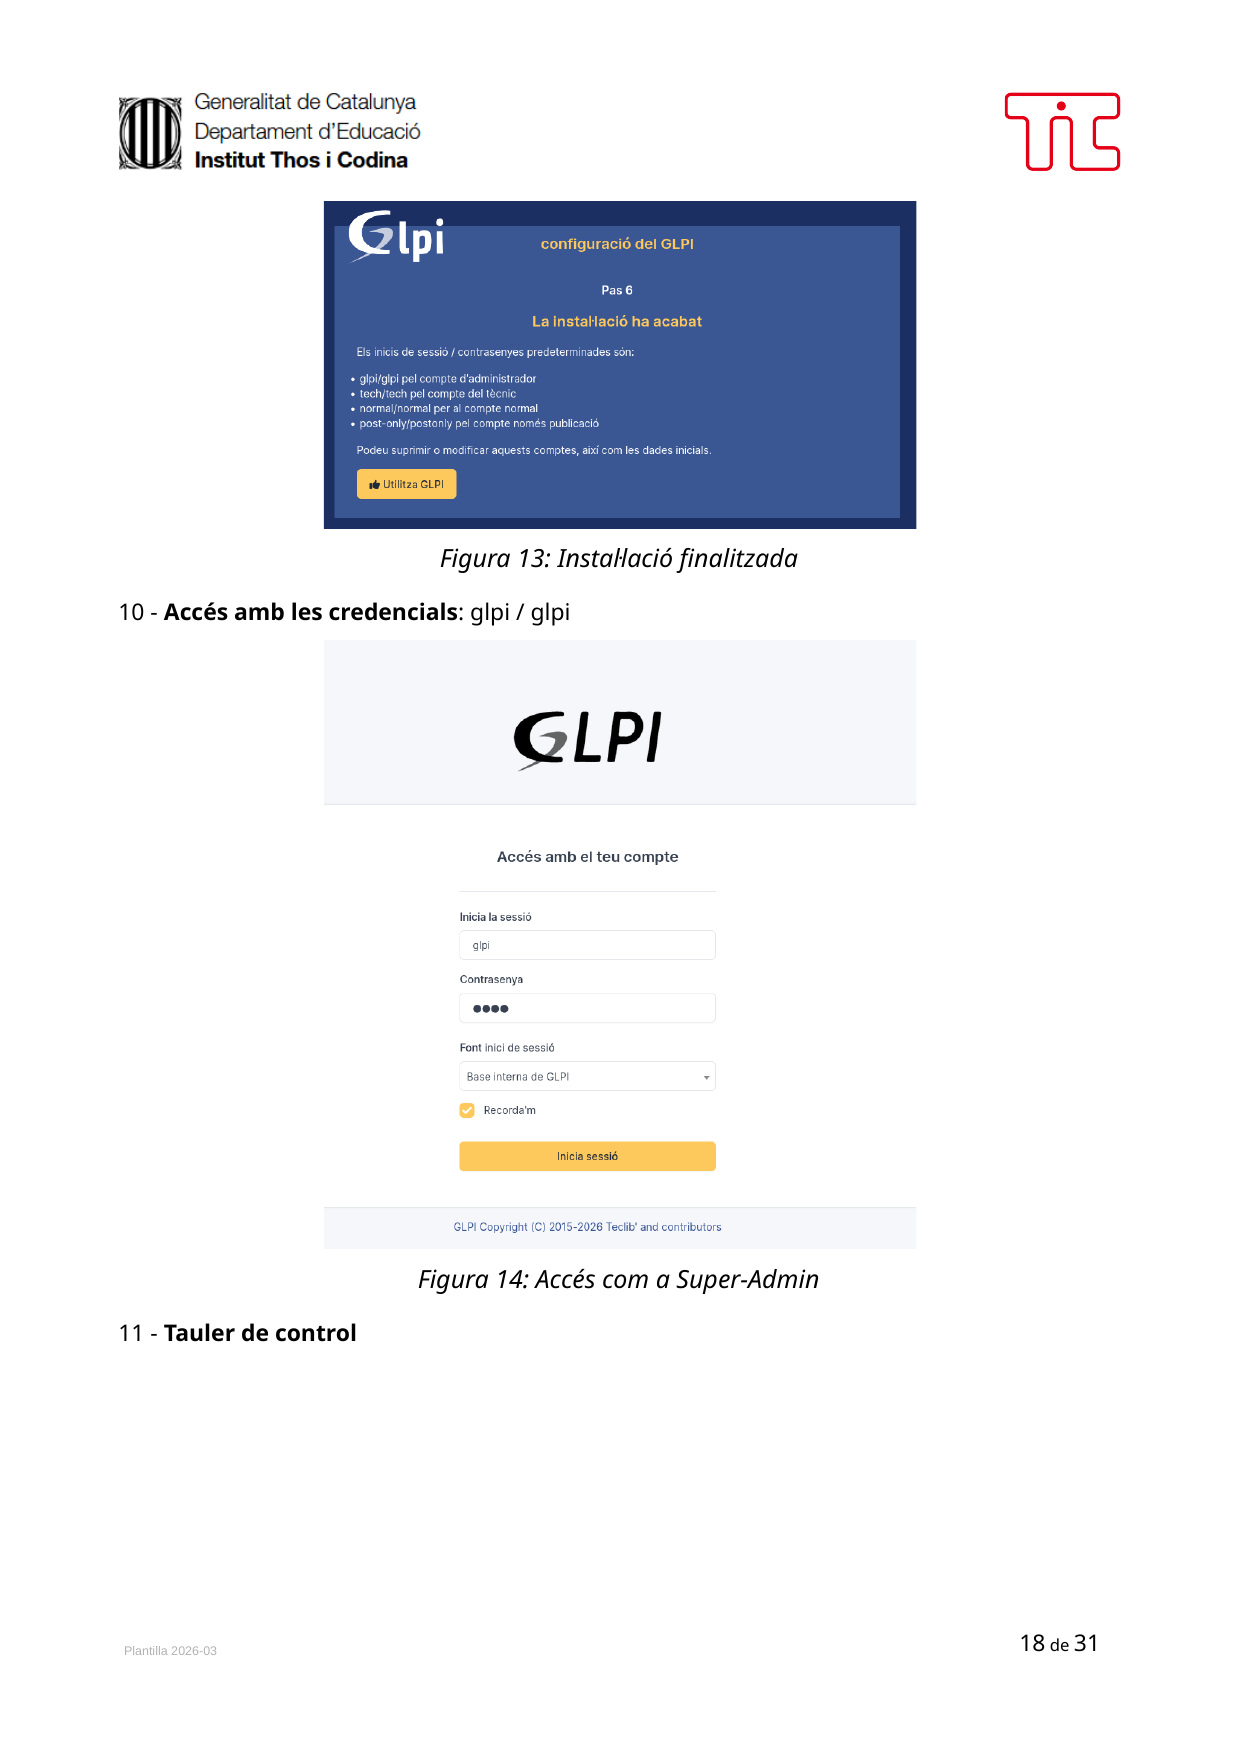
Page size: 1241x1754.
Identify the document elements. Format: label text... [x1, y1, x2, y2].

picture [1004, 92, 1123, 171]
text Figura 13: Instal·lació finalitzada [118, 541, 1122, 575]
picture [323, 640, 917, 1249]
picture [323, 201, 917, 529]
text 11 - Tauler de control [118, 1317, 1122, 1348]
text Figura 14: Accés com a Super-Admin [118, 1261, 1122, 1296]
picture [118, 92, 422, 171]
text 10 - Accés amb les credencials: glpi / glpi [118, 596, 1122, 627]
